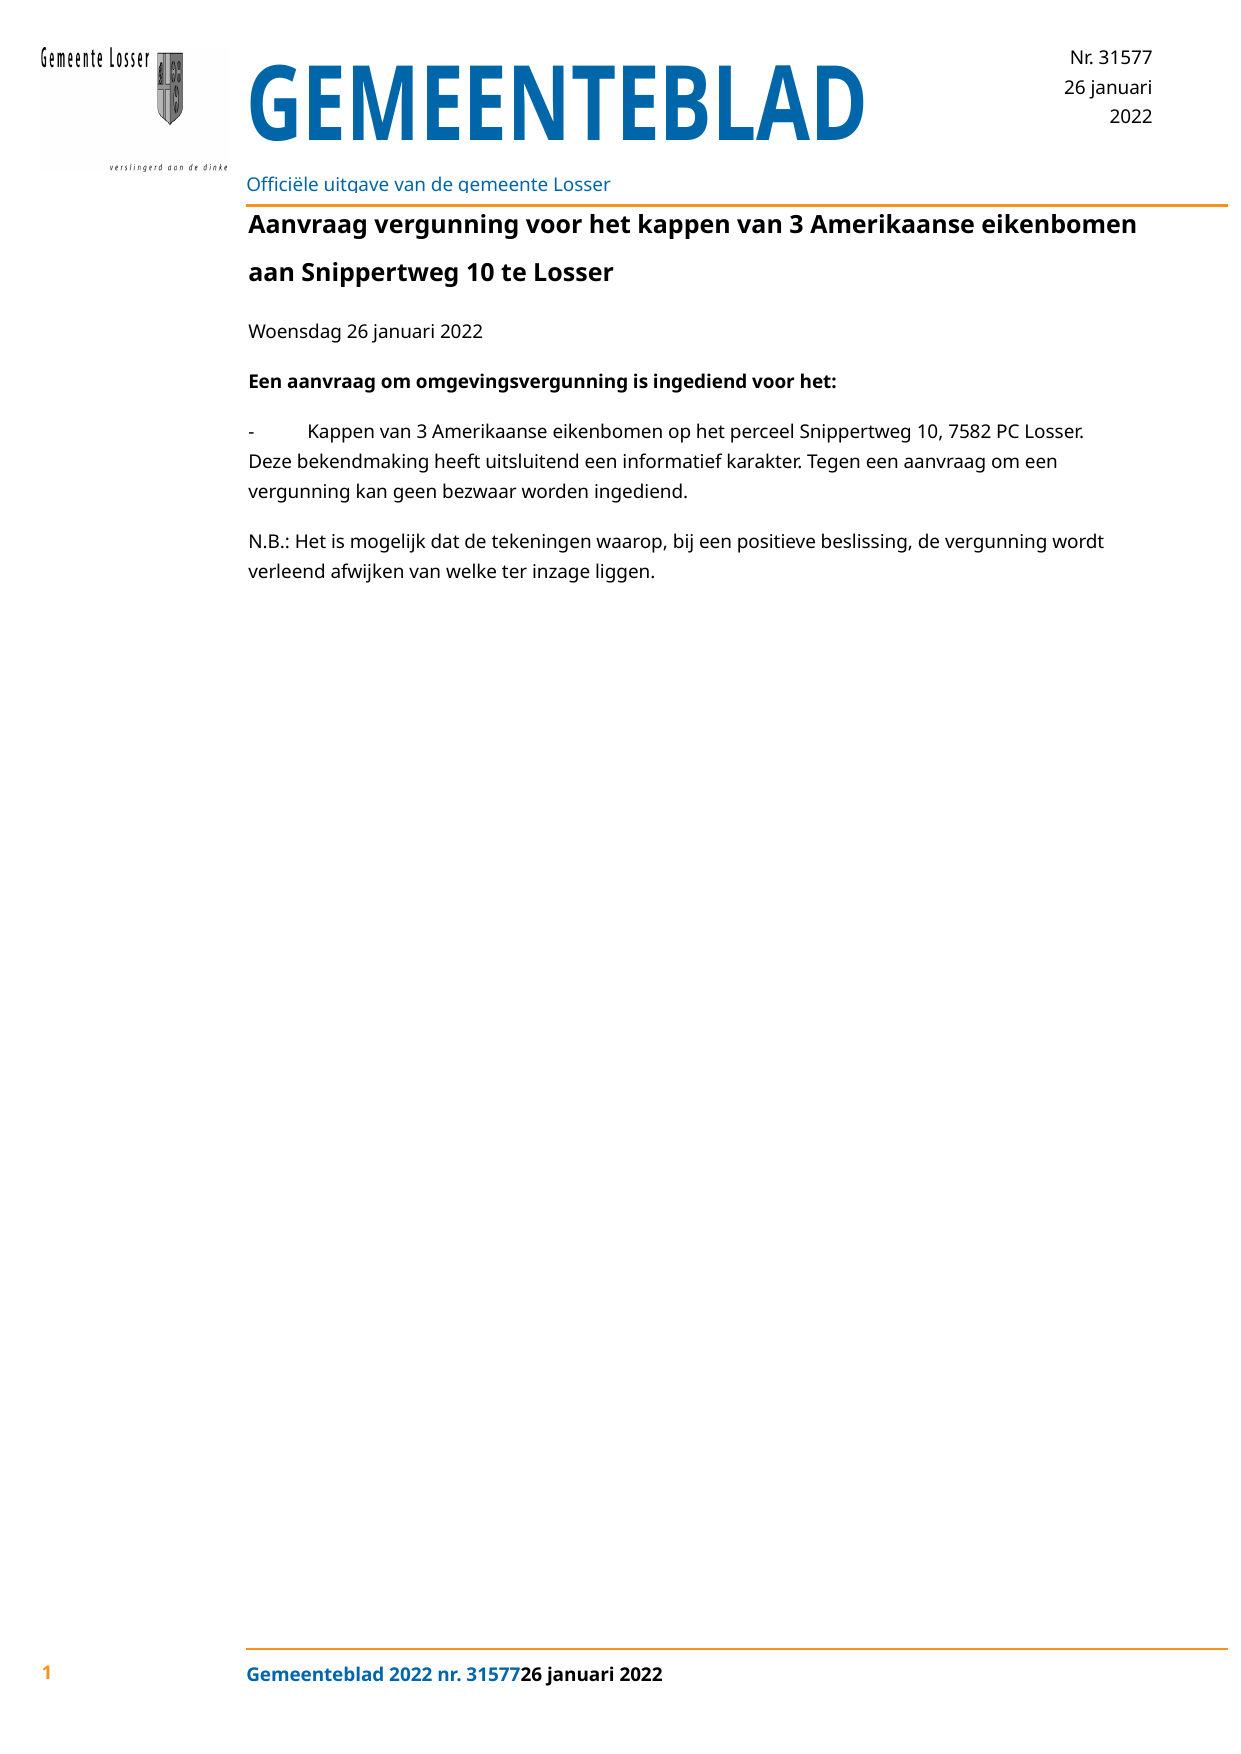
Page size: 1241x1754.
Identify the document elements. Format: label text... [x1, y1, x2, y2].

picture [41, 47, 231, 172]
text Aanvraag vergunning voor het kappen van 3 Amerikaanse eikenbomen aan Snippertweg 10 te Losser [248, 207, 1152, 288]
text Woensdag 26 januari 2022 [248, 318, 1152, 344]
text Een aanvraag om omgevingsvergunning is ingediend voor het: [248, 368, 1152, 394]
list Kappen van 3 Amerikaanse eikenbomen op het perceel Snippertweg 10, 7582 PC Losser. [248, 419, 1152, 444]
text N.B.: Het is mogelijk dat de tekeningen waarop, bij een positieve beslissing, de vergunning wordt verleend afwijken van welke ter inzage liggen. [248, 528, 1152, 584]
text Deze bekendmaking heeft uitsluitend een informatief karakter. Tegen een aanvraag om een vergunning kan geen bezwaar worden ingediend. [248, 448, 1152, 504]
